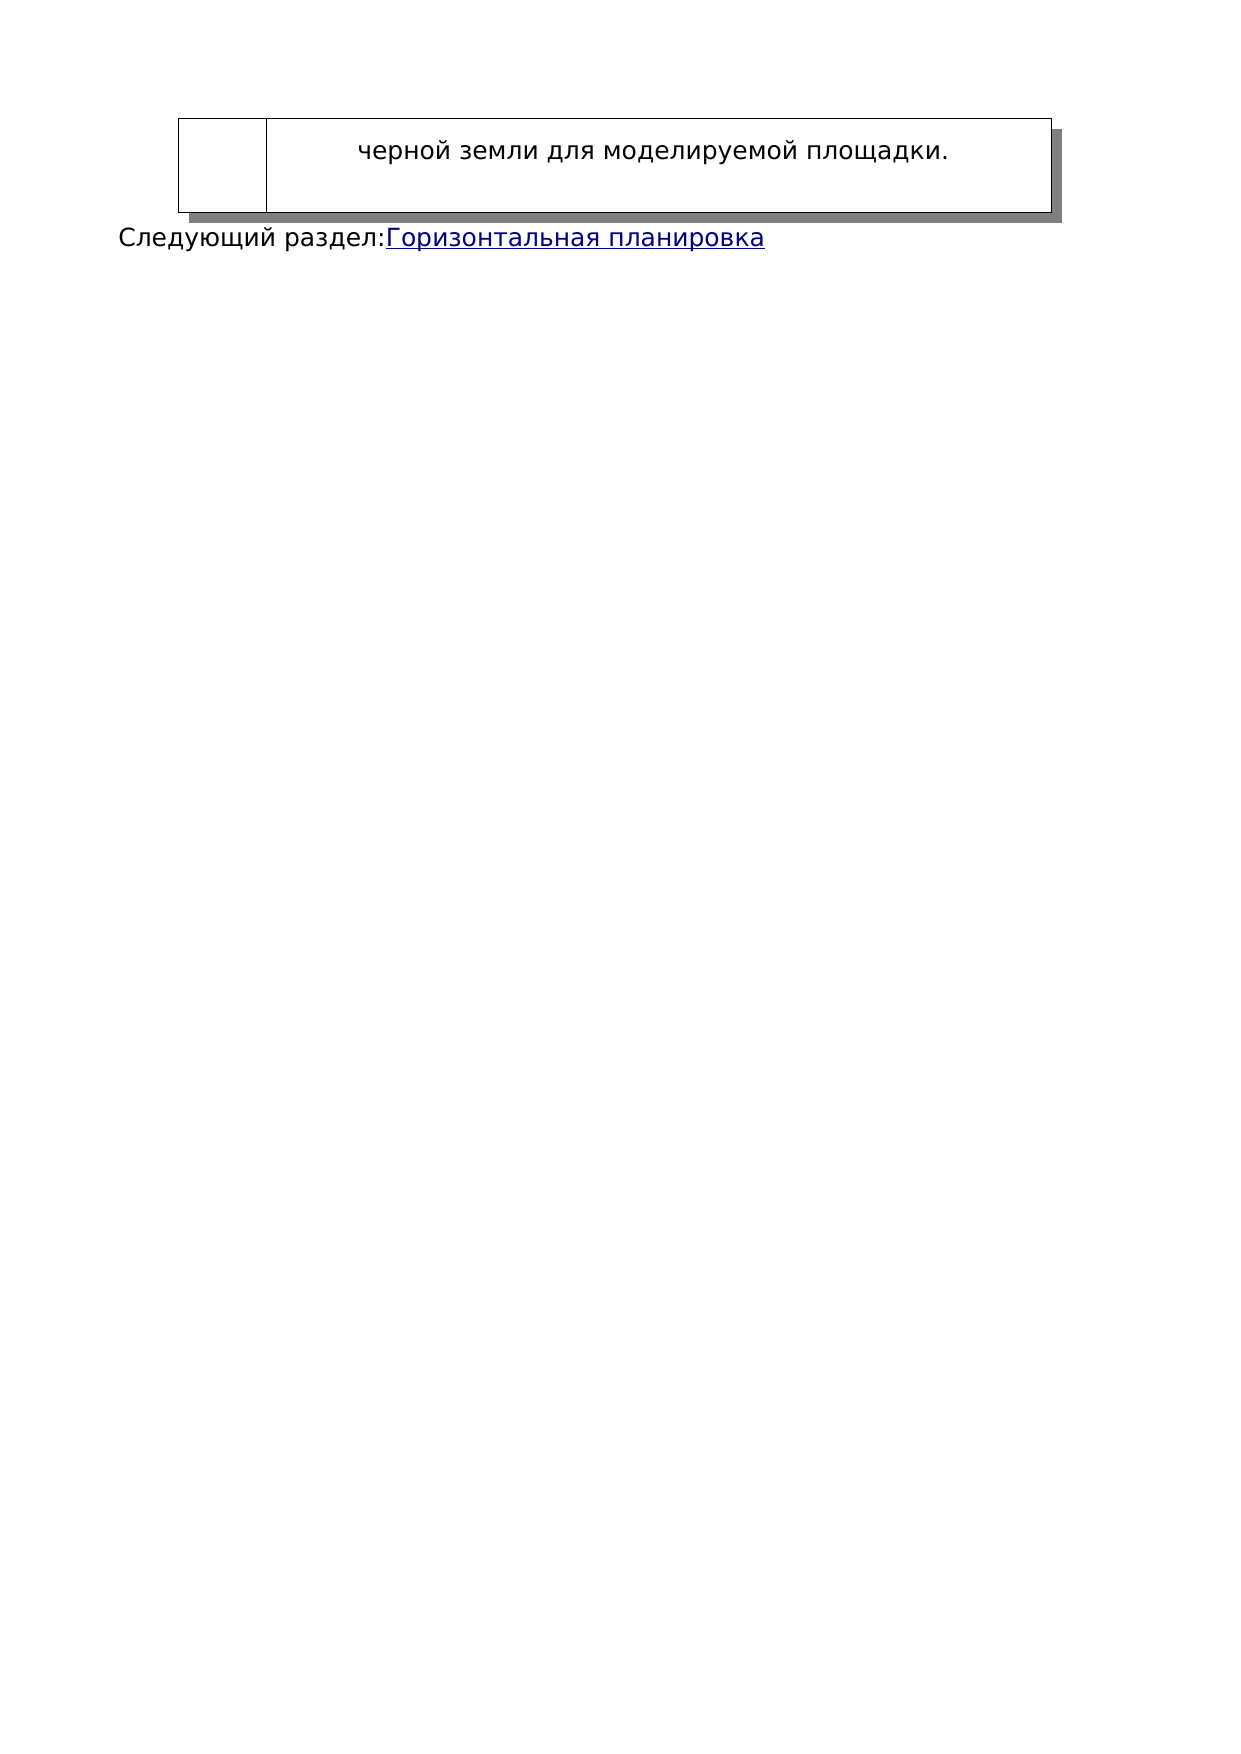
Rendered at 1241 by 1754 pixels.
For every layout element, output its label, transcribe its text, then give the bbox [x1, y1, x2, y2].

text Следующий раздел:Горизонтальная планировка [118, 223, 1122, 252]
table_header [179, 119, 266, 212]
table_header черной земли для моделируемой площадки. [267, 119, 1051, 212]
